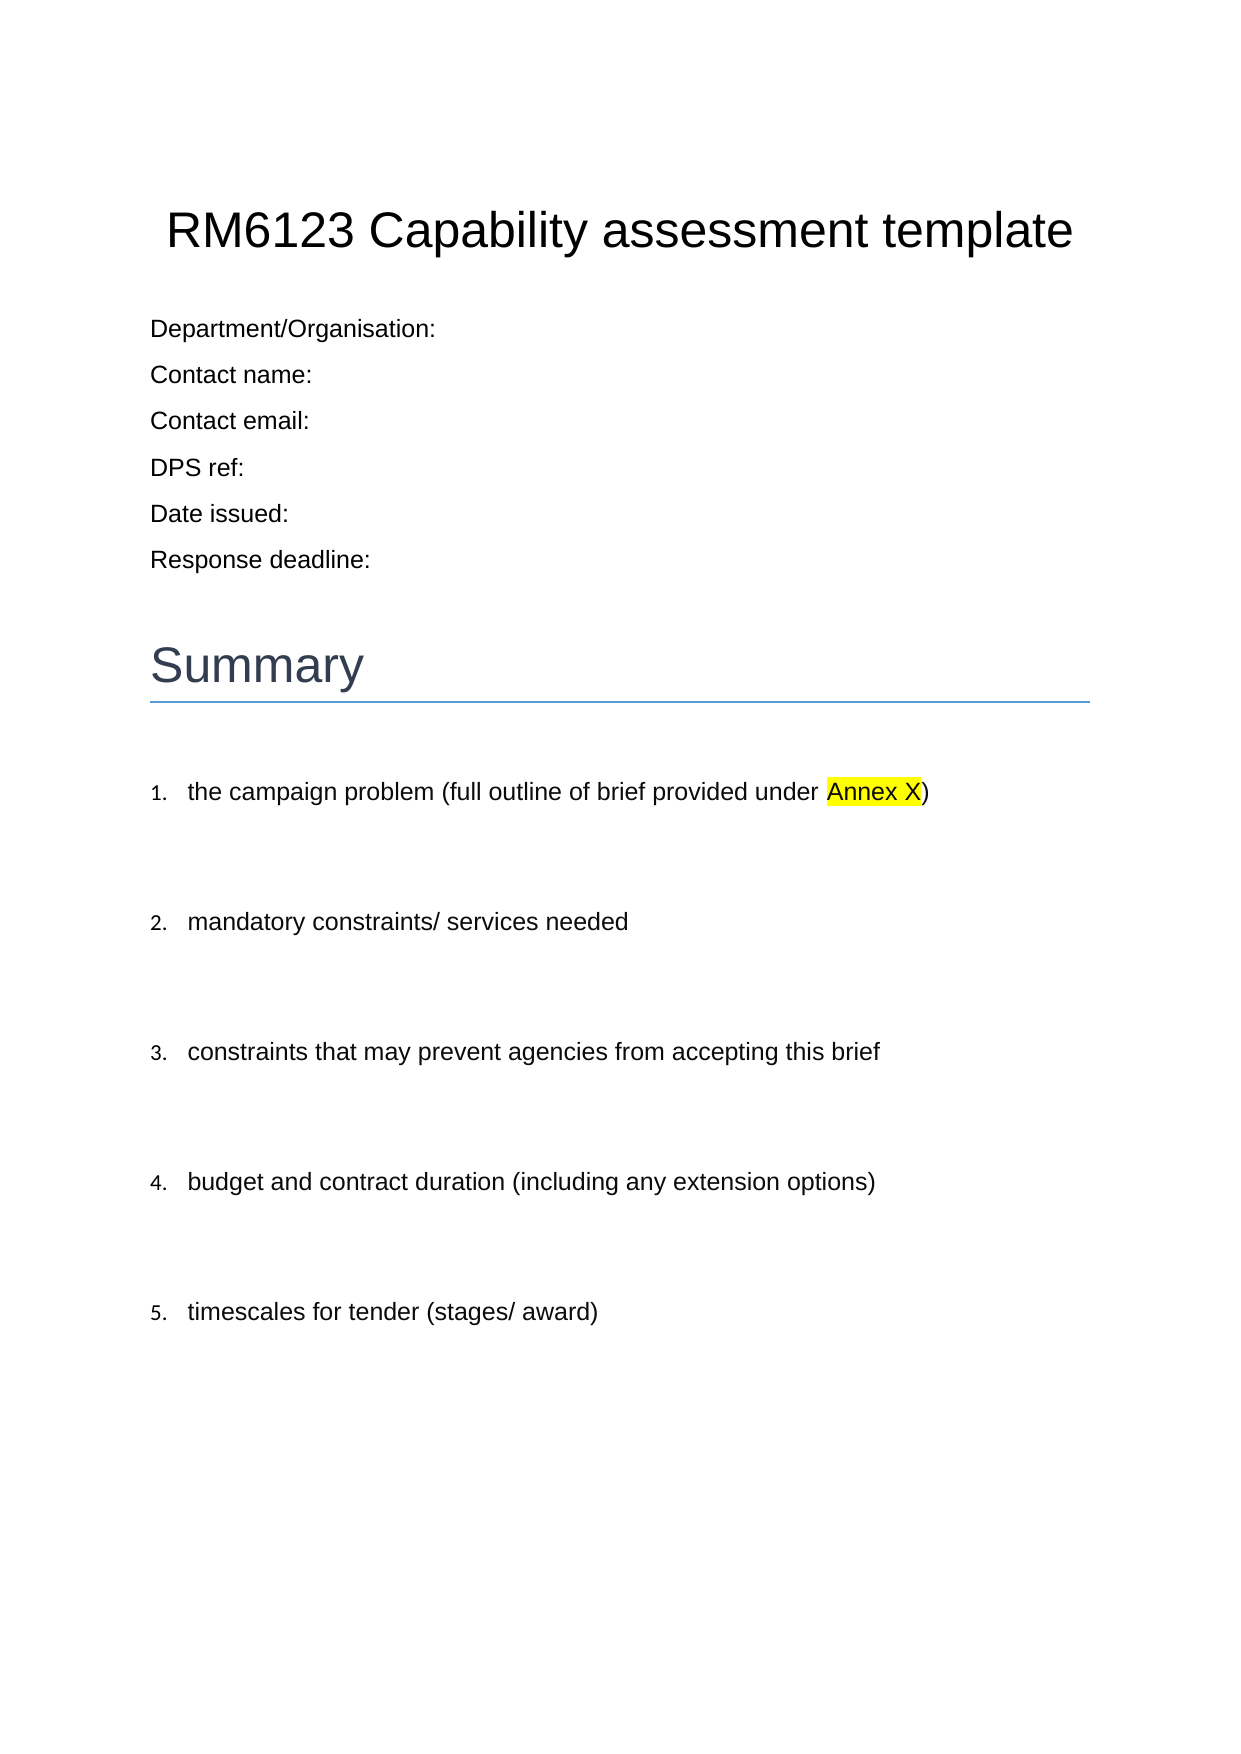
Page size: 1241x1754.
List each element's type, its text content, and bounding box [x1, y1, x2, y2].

subtitle Summary [150, 635, 1090, 701]
text DPS ref: [150, 452, 1090, 481]
list timescales for tender (stages/ award) [150, 1297, 1090, 1326]
text Date issued: [150, 499, 1090, 527]
list budget and contract duration (including any extension options) [150, 1167, 1090, 1196]
list the campaign problem (full outline of brief provided under Annex X) [150, 777, 1090, 806]
text Response deadline: [150, 545, 1090, 574]
text Department/Organisation: [150, 314, 1090, 342]
subtitle RM6123 Capability assessment template [150, 200, 1090, 257]
list mandatory constraints/ services needed [150, 907, 1090, 936]
text Contact email: [150, 406, 1090, 435]
list constraints that may prevent agencies from accepting this brief [150, 1037, 1090, 1066]
text Contact name: [150, 360, 1090, 389]
